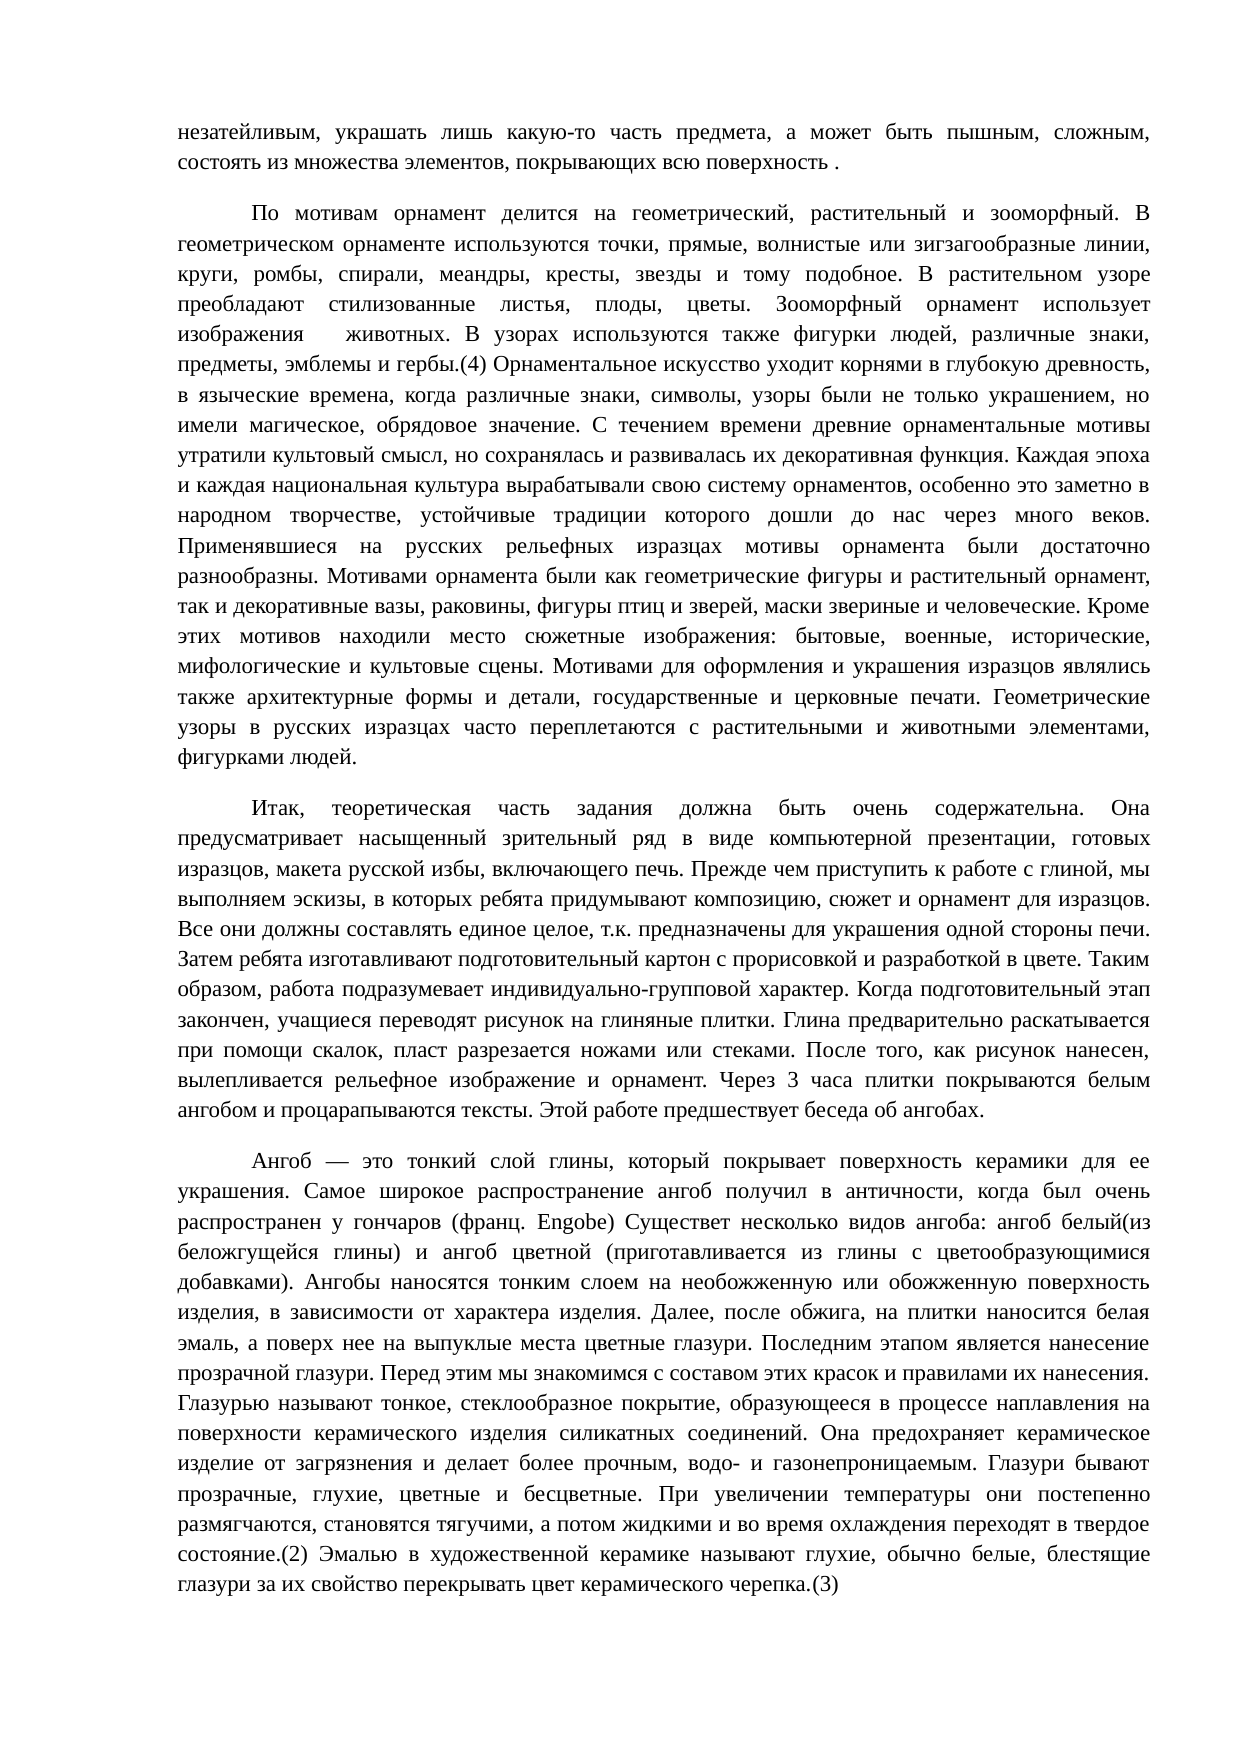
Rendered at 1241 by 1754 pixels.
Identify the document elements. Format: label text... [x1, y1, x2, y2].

text незатейливым, украшать лишь какую-то часть предмета, а может быть пышным, сложным, состоять из множества элементов, покрывающих всю поверхность . [177, 118, 1152, 175]
text Итак, теоретическая часть задания должна быть очень содержательна. Она предусматривает насыщенный зрительный ряд в виде компьютерной презентации, готовых изразцов, макета русской избы, включающего печь. Прежде чем приступить к работе с глиной, мы выполняем эскизы, в которых ребята придумывают композицию, сюжет и орнамент для изразцов. Все они должны составлять единое целое, т.к. предназначены для украшения одной стороны печи. Затем ребята изготавливают подготовительный картон с прорисовкой и разработкой в цвете. Таким образом, работа подразумевает индивидуально-групповой характер. Когда подготовительный этап закончен, учащиеся переводят рисунок на глиняные плитки. Глина предварительно раскатывается при помощи скалок, пласт разрезается ножами или стеками. После того, как рисунок нанесен, вылепливается рельефное изображение и орнамент. Через 3 часа плитки покрываются белым ангобом и процарапываются тексты. Этой работе предшествует беседа об ангобах. [177, 794, 1152, 1123]
text Ангоб — это тонкий слой глины, который покрывает поверхность керамики для ее украшения. Самое широкое распространение ангоб получил в античности, когда был очень распространен у гончаров (франц. Engobe) Существет несколько видов ангоба: ангоб белый(из беложгущейся глины) и ангоб цветной (приготавливается из глины с цветообразующимися добавками). Ангобы наносятся тонким слоем на необожженную или обожженную поверхность изделия, в зависимости от характера изделия. Далее, после обжига, на плитки наносится белая эмаль, а поверх нее на выпуклые места цветные глазури. Последним этапом является нанесение прозрачной глазури. Перед этим мы знакомимся с составом этих красок и правилами их нанесения. Глазурью называют тонкое, стеклообразное покрытие, образующееся в процессе наплавления на поверхности керамического изделия силикатных соединений. Она предохраняет керамическое изделие от загрязнения и делает более прочным, водо- и газонепроницаемым. Глазури бывают прозрачные, глухие, цветные и бесцветные. При увеличении температуры они постепенно размягчаются, становятся тягучими, а потом жидкими и во время охлаждения переходят в твердое состояние.(2) Эмалью в художественной керамике называют глухие, обычно белые, блестящие глазури за их свойство перекрывать цвет керамического черепка.(3) [177, 1147, 1152, 1597]
text По мотивам орнамент делится на геометрический, растительный и зооморфный. В геометрическом орнаменте используются точки, прямые, волнистые или зигзагообразные линии, круги, ромбы, спирали, меандры, кресты, звезды и тому подобное. В растительном узоре преобладают стилизованные листья, плоды, цветы. Зооморфный орнамент использует изображения животных. В узорах используются также фигурки людей, различные знаки, предметы, эмблемы и гербы.(4) Орнаментальное искусство уходит корнями в глубокую древность, в языческие времена, когда различные знаки, символы, узоры были не только украшением, но имели магическое, обрядовое значение. С течением времени древние орнаментальные мотивы утратили культовый смысл, но сохранялась и развивалась их декоративная функция. Каждая эпоха и каждая национальная культура вырабатывали свою систему орнаментов, особенно это заметно в народном творчестве, устойчивые традиции которого дошли до нас через много веков. Применявшиеся на русских рельефных изразцах мотивы орнамента были достаточно разнообразны. Мотивами орнамента были как геометрические фигуры и растительный орнамент, так и декоративные вазы, раковины, фигуры птиц и зверей, маски звериные и человеческие. Кроме этих мотивов находили место сюжетные изображения: бытовые, военные, исторические, мифологические и культовые сцены. Мотивами для оформления и украшения изразцов являлись также архитектурные формы и детали, государственные и церковные печати. Геометрические узоры в русских изразцах часто переплетаются с растительными и животными элементами, фигурками людей. [177, 199, 1152, 769]
